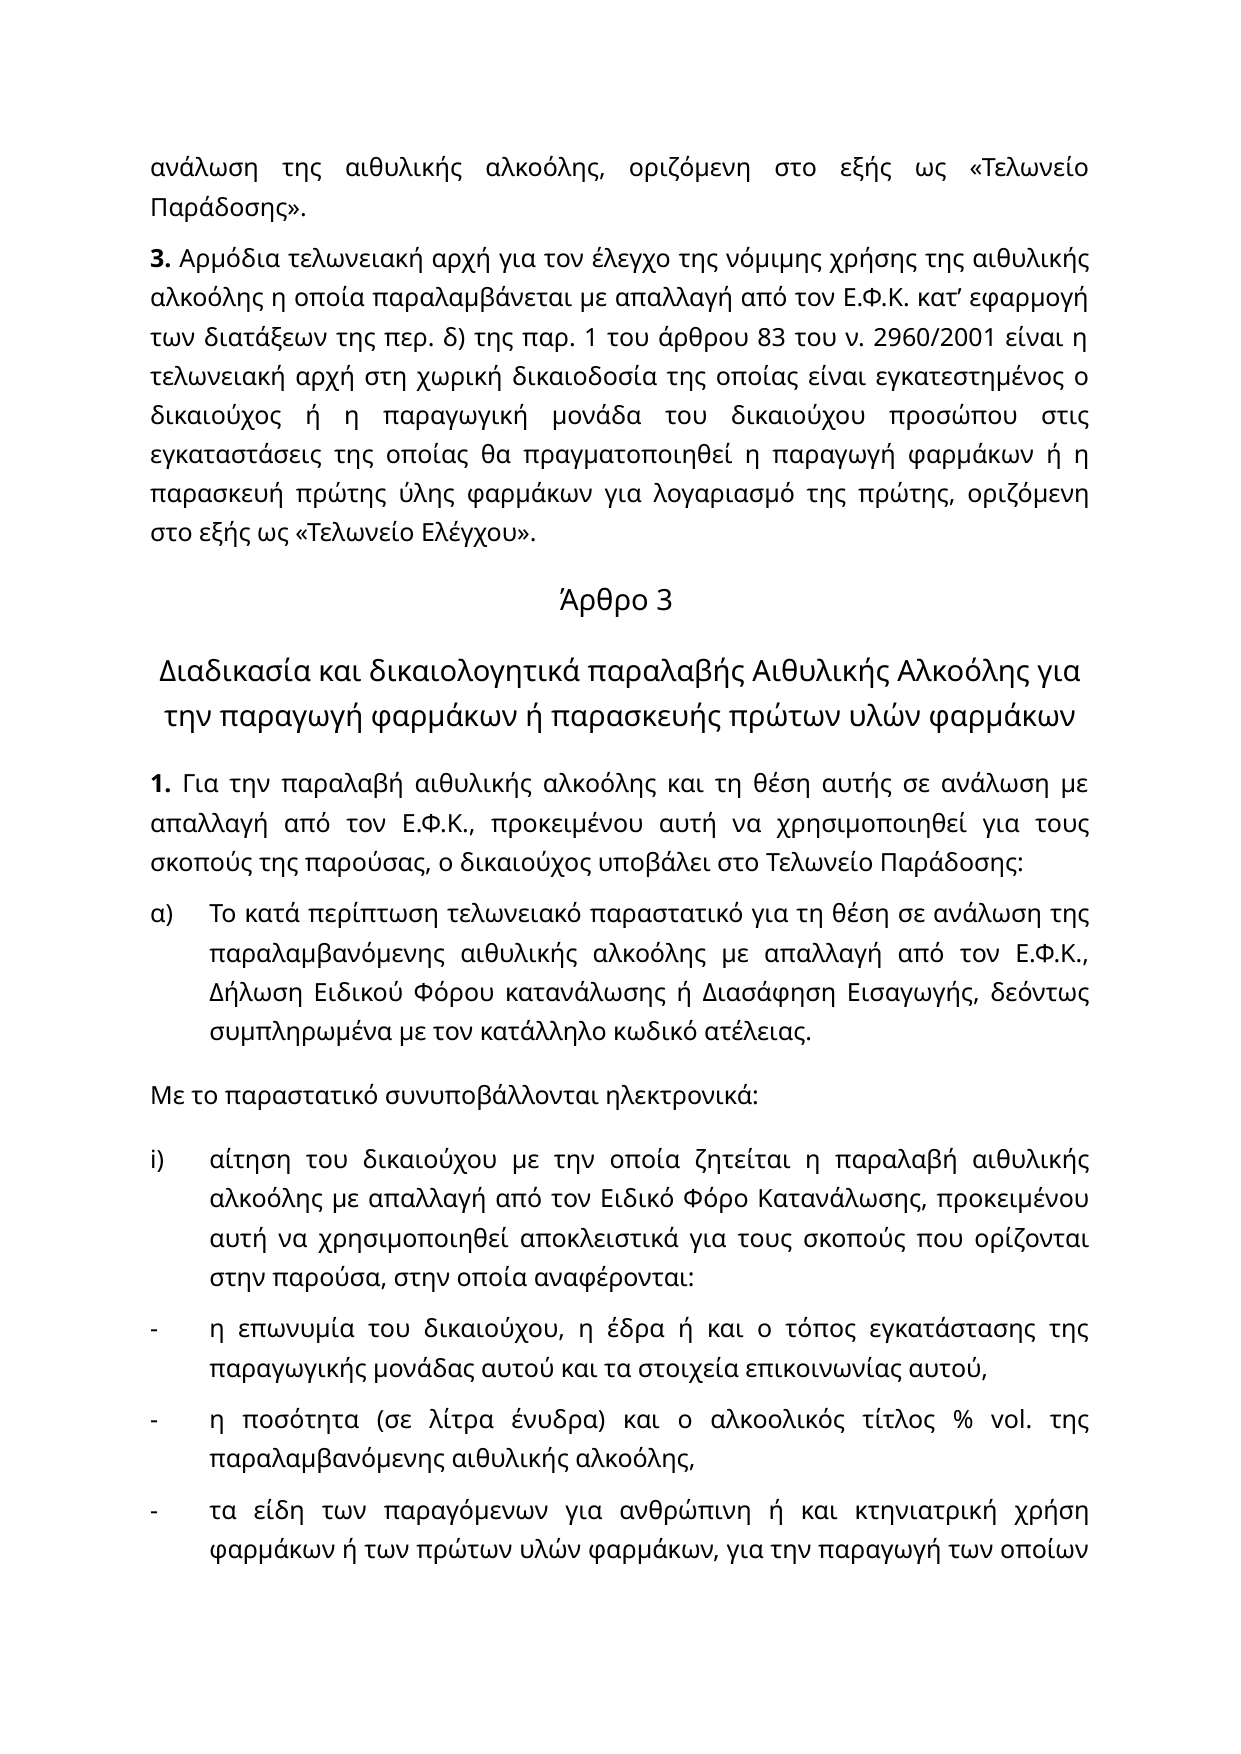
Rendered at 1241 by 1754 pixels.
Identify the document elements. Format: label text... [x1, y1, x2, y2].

text 1. Για την παραλαβή αιθυλικής αλκοόλης και τη θέση αυτής σε ανάλωση με απαλλαγή από τον Ε.Φ.Κ., προκειμένου αυτή να χρησιμοποιηθεί για τους σκοπούς της παρούσας, ο δικαιούχος υποβάλει στο Τελωνείο Παράδοσης: [150, 766, 1090, 878]
list i) αίτηση του δικαιούχου με την οποία ζητείται η παραλαβή αιθυλικής αλκοόλης με απαλλαγή από τον Ειδικό Φόρο Κατανάλωσης, προκειμένου αυτή να χρησιμοποιηθεί αποκλειστικά για τους σκοπούς που ορίζονται στην παρούσα, στην οποία αναφέρονται: [150, 1142, 1090, 1293]
text 3. Αρμόδια τελωνειακή αρχή για τον έλεγχο της νόμιμης χρήσης της αιθυλικής αλκοόλης η οποία παραλαμβάνεται με απαλλαγή από τον Ε.Φ.Κ. κατ’ εφαρμογή των διατάξεων της περ. δ) της παρ. 1 του άρθρου 83 του ν. 2960/2001 είναι η τελωνειακή αρχή στη χωρική δικαιοδοσία της οποίας είναι εγκατεστημένος ο δικαιούχος ή η παραγωγική μονάδα του δικαιούχου προσώπου στις εγκαταστάσεις της οποίας θα πραγματοποιηθεί η παραγωγή φαρμάκων ή η παρασκευή πρώτης ύλης φαρμάκων για λογαριασμό της πρώτης, οριζόμενη στο εξής ως «Τελωνείο Ελέγχου». [150, 241, 1090, 549]
list - τα είδη των παραγόμενων για ανθρώπινη ή και κτηνιατρική χρήση φαρμάκων ή των πρώτων υλών φαρμάκων, για την παραγωγή των οποίων [150, 1493, 1090, 1566]
subtitle Διαδικασία και δικαιολογητικά παραλαβής Αιθυλικής Αλκοόλης για την παραγωγή φαρμάκων ή παρασκευής πρώτων υλών φαρμάκων [150, 650, 1090, 735]
list - η επωνυμία του δικαιούχου, η έδρα ή και ο τόπος εγκατάστασης της παραγωγικής μονάδας αυτού και τα στοιχεία επικοινωνίας αυτού, [150, 1311, 1090, 1384]
list α) Το κατά περίπτωση τελωνειακό παραστατικό για τη θέση σε ανάλωση της παραλαμβανόμενης αιθυλικής αλκοόλης με απαλλαγή από τον Ε.Φ.Κ., Δήλωση Ειδικού Φόρου κατανάλωσης ή Διασάφηση Εισαγωγής, δεόντως συμπληρωμένα με τον κατάλληλο κωδικό ατέλειας. [150, 896, 1090, 1048]
text ανάλωση της αιθυλικής αλκοόλης, οριζόμενη στο εξής ως «Τελωνείο Παράδοσης». [150, 150, 1090, 223]
list - η ποσότητα (σε λίτρα ένυδρα) και ο αλκοολικός τίτλος % vol. της παραλαμβανόμενης αιθυλικής αλκοόλης, [150, 1402, 1090, 1475]
subtitle Άρθρο 3 [150, 579, 1090, 619]
text Με το παραστατικό συνυποβάλλονται ηλεκτρονικά: [150, 1078, 1090, 1112]
